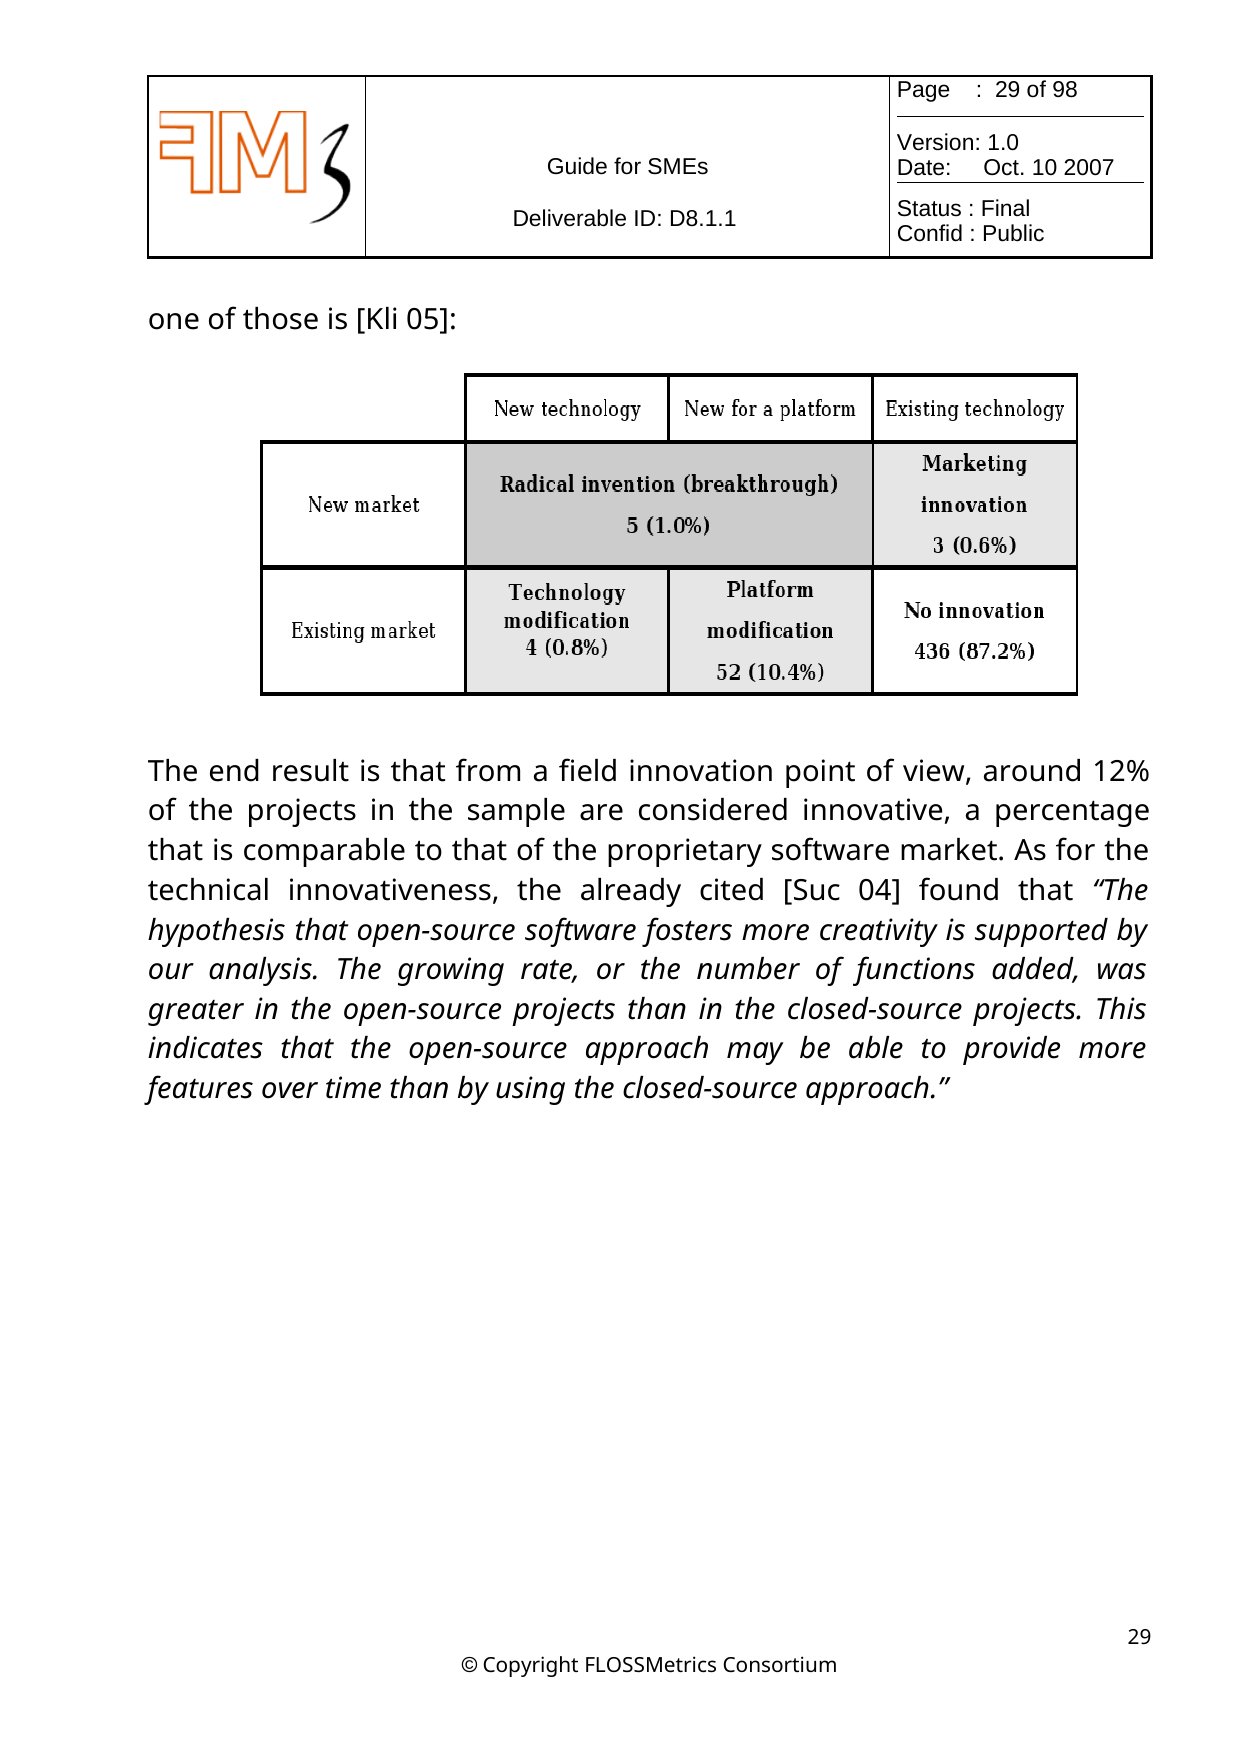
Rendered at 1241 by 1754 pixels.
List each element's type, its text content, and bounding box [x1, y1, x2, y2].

text one of those is [Kli 05]: [148, 298, 1151, 338]
text The end result is that from a field innovation point of view, around 12% of the projects in the sample are considered innovative, a percentage that is comparable to that of the proprietary software market. As for the technical innovativeness, the already cited [Suc 04] found that “The hypothesis that open-source software fosters more creativity is supported by our analysis. The growing rate, or the number of functions added, was greater in the open-source projects than in the closed-source projects. This indicates that the open-source approach may be able to provide more features over time than by using the closed-source approach.” [148, 750, 1151, 1107]
picture [159, 111, 351, 224]
picture [213, 337, 1097, 711]
